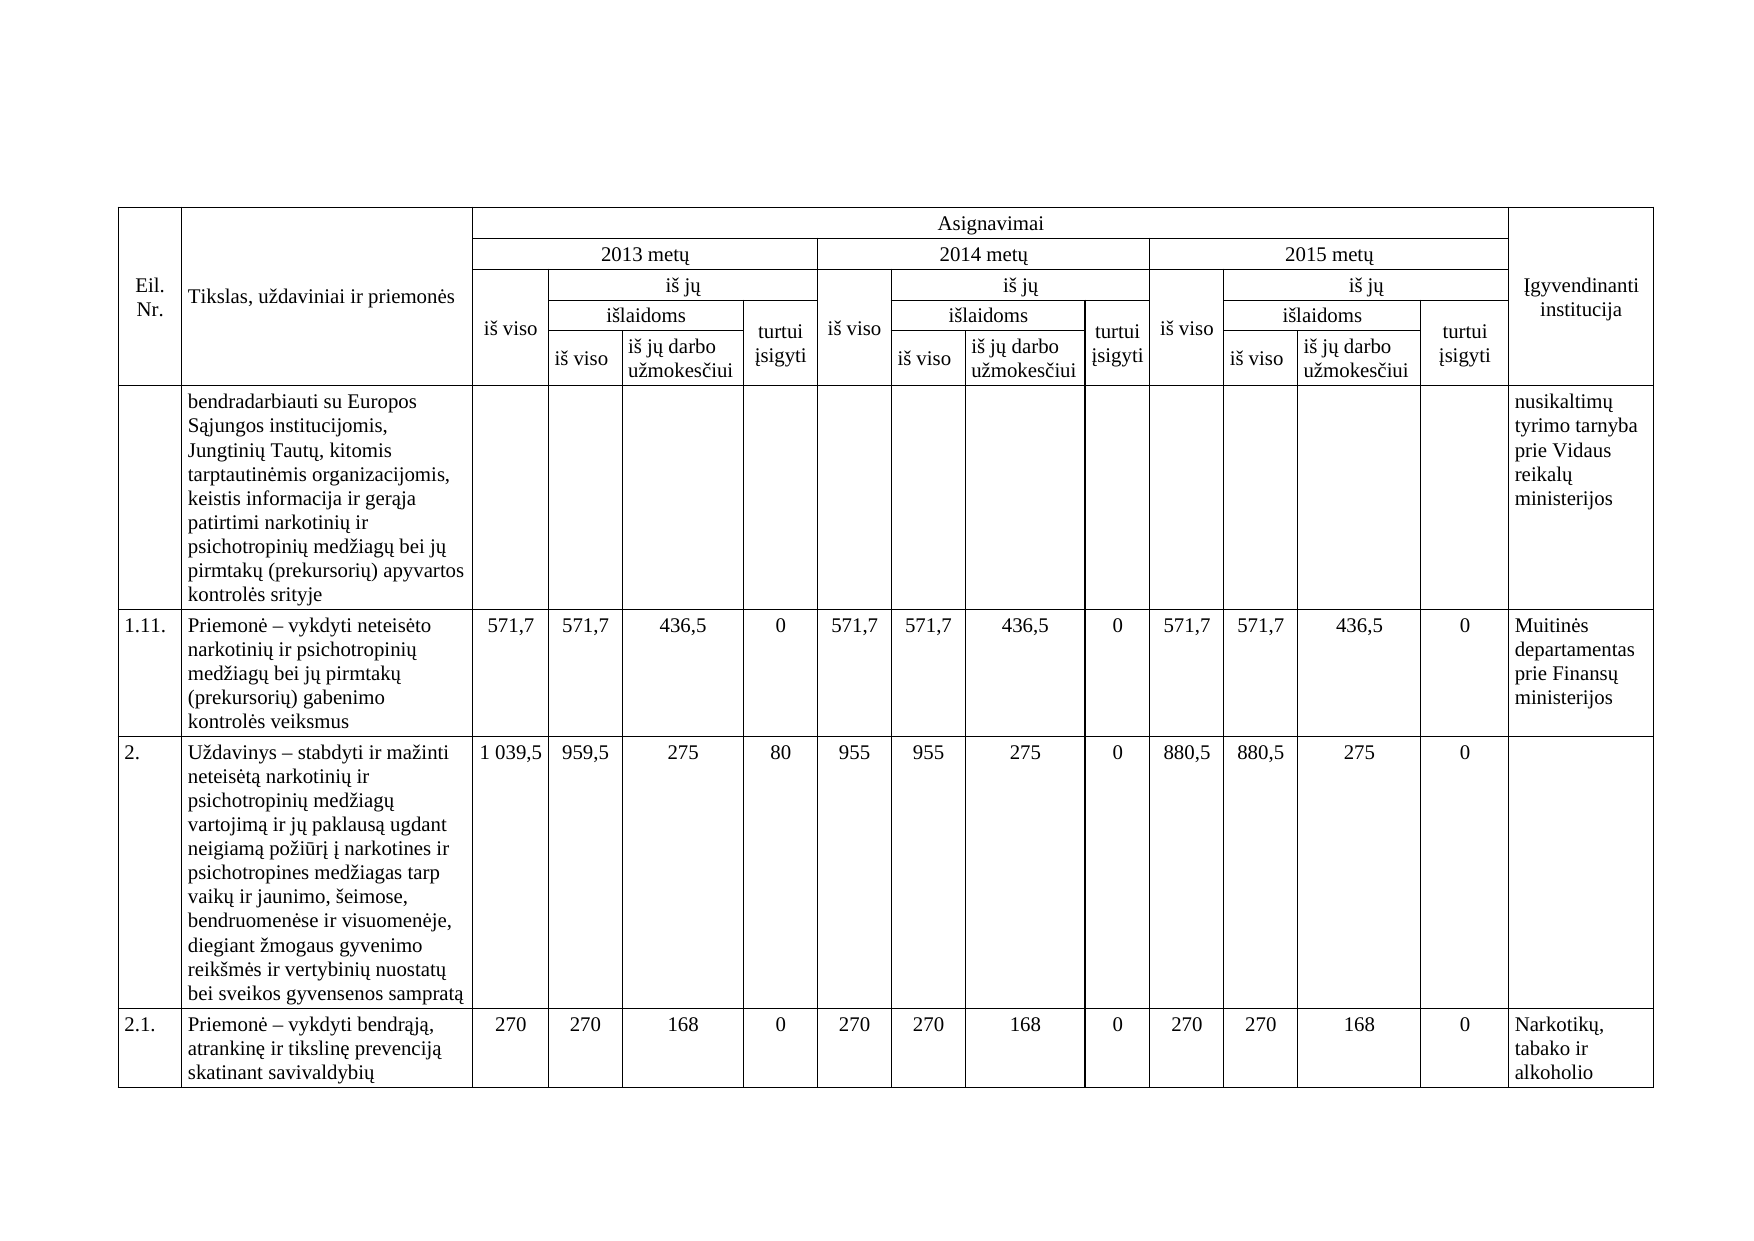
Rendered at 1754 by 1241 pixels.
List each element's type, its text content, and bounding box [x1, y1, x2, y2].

table_cell 880,5 [1224, 737, 1297, 1008]
table_cell [892, 386, 965, 609]
table_cell iš viso [1224, 331, 1297, 385]
table_cell 2014 metų [818, 239, 1149, 268]
table_cell [1421, 386, 1508, 609]
table_cell iš jų [892, 270, 1149, 299]
table_cell [744, 386, 817, 609]
table_cell 275 [623, 737, 743, 1008]
table_cell turtui įsigyti [1421, 301, 1508, 385]
table_cell 955 [818, 737, 891, 1008]
table_cell 80 [744, 737, 817, 1008]
table_cell iš jų darbo užmokesčiui [966, 331, 1084, 385]
table_cell 270 [549, 1009, 622, 1087]
table_cell 270 [1150, 1009, 1223, 1087]
table_cell [1509, 737, 1653, 1008]
table_cell Uždavinys – stabdyti ir mažinti neteisėtą narkotinių ir psichotropinių medžiagų vartojimą ir jų paklausą ugdant neigiamą požiūrį į narkotines ir psichotropines medžiagas tarp vaikų ir jaunimo, šeimose, bendruomenėse ir visuomenėje, diegiant žmogaus gyvenimo reikšmės ir vertybinių nuostatų bei sveikos gyvensenos sampratą [182, 737, 472, 1008]
table_cell 270 [892, 1009, 965, 1087]
table_cell [549, 386, 622, 609]
table_header Asignavimai [473, 208, 1508, 238]
table_cell 955 [892, 737, 965, 1008]
table_cell 571,7 [818, 610, 891, 736]
table_cell iš viso [818, 270, 891, 385]
table_cell 2.1. [119, 1009, 181, 1087]
table_cell turtui įsigyti [744, 301, 817, 385]
table_cell 0 [1421, 1009, 1508, 1087]
table_cell 270 [818, 1009, 891, 1087]
table_cell [119, 386, 181, 609]
table_cell [1298, 386, 1420, 609]
table_cell 168 [966, 1009, 1084, 1087]
table_cell 571,7 [1150, 610, 1223, 736]
table_cell 2013 metų [473, 239, 817, 268]
table_cell [1086, 386, 1149, 609]
table_cell iš jų [549, 270, 817, 299]
table_cell Priemonė – vykdyti neteisėto narkotinių ir psichotropinių medžiagų bei jų pirmtakų (prekursorių) gabenimo kontrolės veiksmus [182, 610, 472, 736]
table_cell 270 [473, 1009, 548, 1087]
table_cell 571,7 [892, 610, 965, 736]
table_cell nusikaltimų tyrimo tarnyba prie Vidaus reikalų ministerijos [1509, 386, 1653, 609]
table_cell 0 [744, 610, 817, 736]
table_header Įgyvendinanti institucija [1509, 208, 1653, 385]
table_cell Narkotikų, tabako ir alkoholio [1509, 1009, 1653, 1087]
table_cell [966, 386, 1084, 609]
table_cell 0 [744, 1009, 817, 1087]
table_cell 1.11. [119, 610, 181, 736]
table_cell iš jų [1224, 270, 1508, 299]
table_cell bendradarbiauti su Europos Sąjungos institucijomis, Jungtinių Tautų, kitomis tarptautinėmis organizacijomis, keistis informacija ir gerąja patirtimi narkotinių ir psichotropinių medžiagų bei jų pirmtakų (prekursorių) apyvartos kontrolės srityje [182, 386, 472, 609]
table_cell 275 [1298, 737, 1420, 1008]
table_cell 571,7 [1224, 610, 1297, 736]
table_cell [818, 386, 891, 609]
table_cell 436,5 [623, 610, 743, 736]
table_cell 571,7 [473, 610, 548, 736]
table_header Tikslas, uždaviniai ir priemonės [182, 208, 472, 385]
table_cell iš viso [549, 331, 622, 385]
table_cell išlaidoms [549, 301, 743, 330]
table_cell 168 [1298, 1009, 1420, 1087]
table_cell [473, 386, 548, 609]
table_cell 880,5 [1150, 737, 1223, 1008]
table_cell išlaidoms [1224, 301, 1420, 330]
table_cell 959,5 [549, 737, 622, 1008]
table_header Eil. Nr. [119, 208, 181, 385]
table_cell turtui įsigyti [1086, 301, 1149, 385]
table_cell 0 [1086, 737, 1149, 1008]
table_cell 270 [1224, 1009, 1297, 1087]
table_cell 0 [1421, 737, 1508, 1008]
table_cell iš viso [473, 270, 548, 385]
table_cell 0 [1086, 610, 1149, 736]
table_cell 1 039,5 [473, 737, 548, 1008]
table_cell 571,7 [549, 610, 622, 736]
table_cell 2015 metų [1150, 239, 1508, 268]
table_cell 2. [119, 737, 181, 1008]
table_cell iš viso [1150, 270, 1223, 385]
table_cell 0 [1086, 1009, 1149, 1087]
table_cell Muitinės departamentas prie Finansų ministerijos [1509, 610, 1653, 736]
table_cell 436,5 [966, 610, 1084, 736]
table_cell 0 [1421, 610, 1508, 736]
table_cell 275 [966, 737, 1084, 1008]
table_cell 436,5 [1298, 610, 1420, 736]
table_cell iš viso [892, 331, 965, 385]
table_cell [1224, 386, 1297, 609]
table_cell [1150, 386, 1223, 609]
table_cell iš jų darbo užmokesčiui [623, 331, 743, 385]
table_cell iš jų darbo užmokesčiui [1298, 331, 1420, 385]
table_cell 168 [623, 1009, 743, 1087]
table_cell [623, 386, 743, 609]
table_cell Priemonė – vykdyti bendrąją, atrankinę ir tikslinę prevenciją skatinant savivaldybių [182, 1009, 472, 1087]
table_cell išlaidoms [892, 301, 1084, 330]
